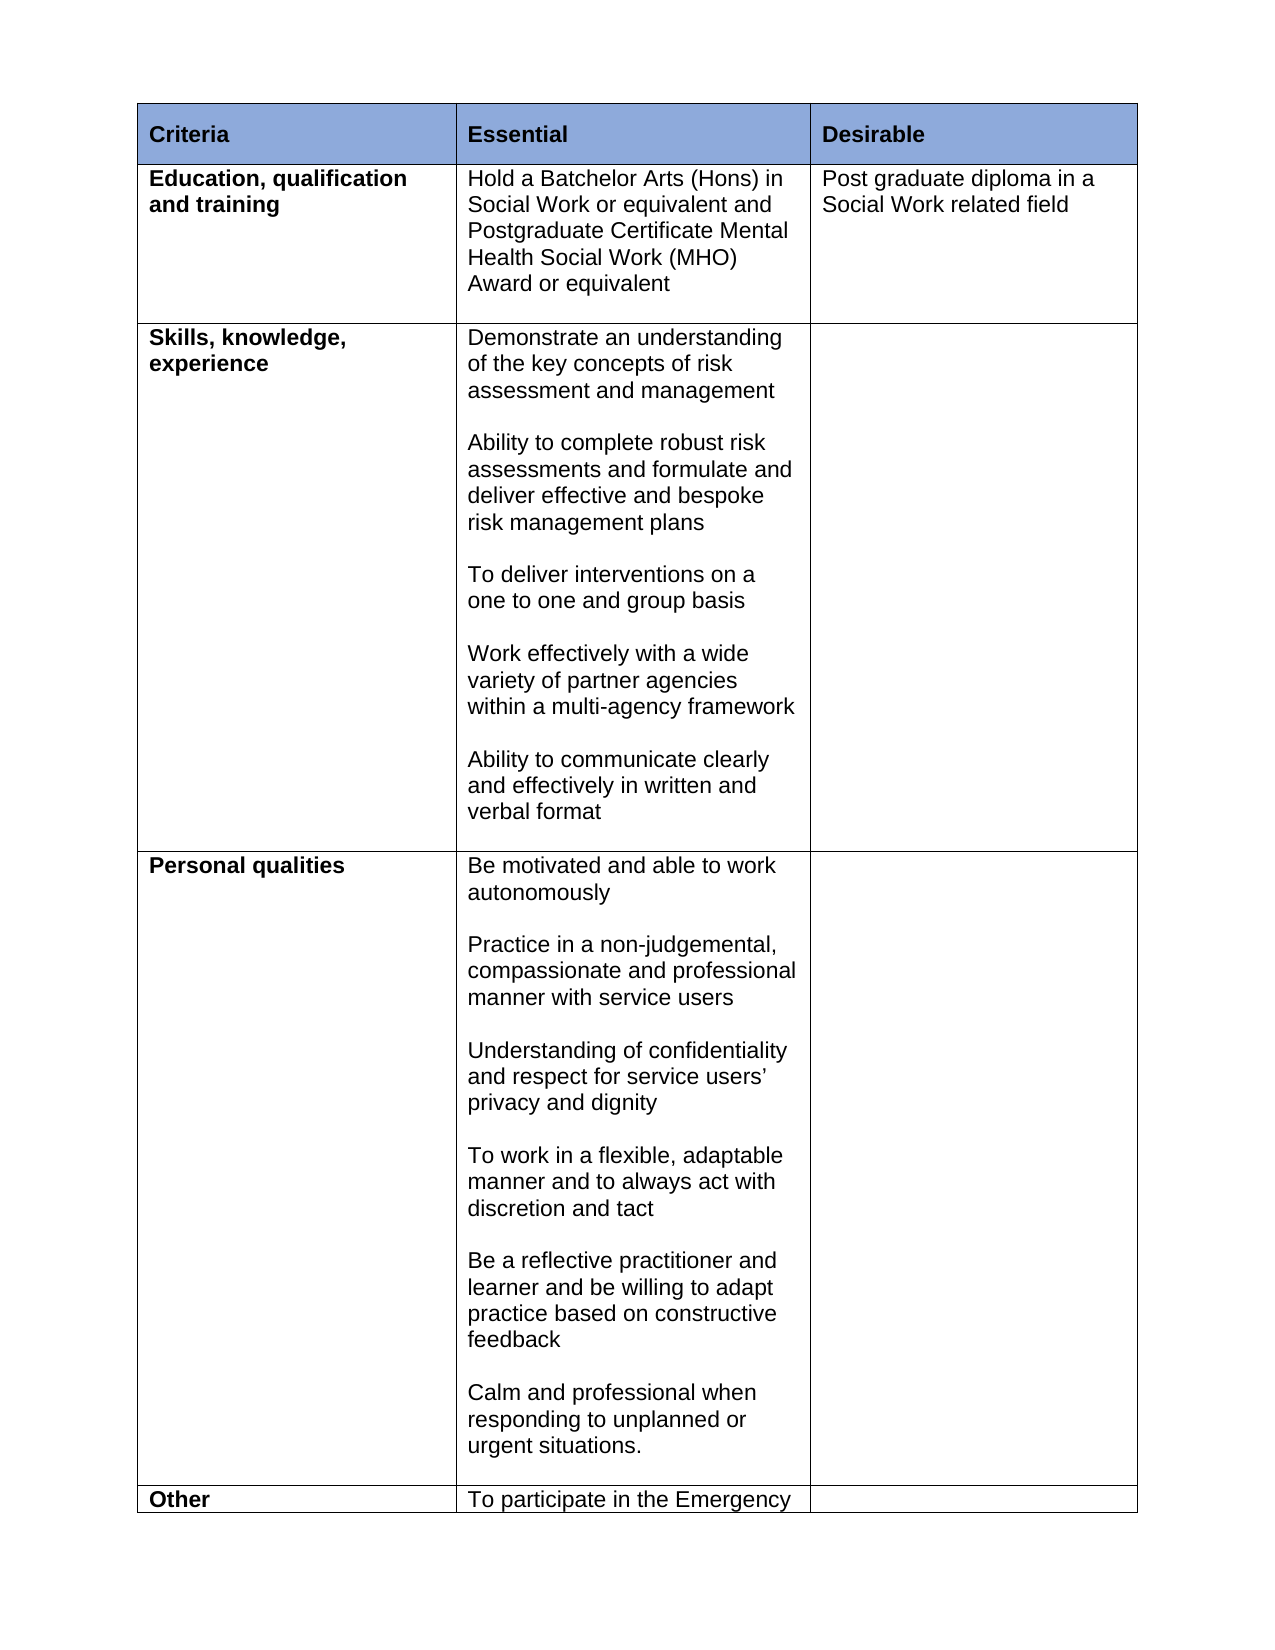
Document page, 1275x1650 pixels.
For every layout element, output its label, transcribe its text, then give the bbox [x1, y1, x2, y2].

table_cell [811, 852, 1137, 1484]
table_cell To participate in the Emergency [457, 1486, 810, 1512]
table_cell Be motivated and able to work autonomously Practice in a non-judgemental, compassionate and professional manner with service users Understanding of confidentiality and respect for service users’ privacy and dignity To work in a flexible, adaptable manner and to always act with discretion and tact Be a reflective practitioner and learner and be willing to adapt practice based on constructive feedback Calm and professional when responding to unplanned or urgent situations. [457, 852, 810, 1484]
table_header Criteria [138, 104, 456, 164]
table_header Desirable [811, 104, 1137, 164]
table_cell [811, 1486, 1137, 1512]
table_cell Personal qualities [138, 852, 456, 1484]
table_cell Hold a Batchelor Arts (Hons) in Social Work or equivalent and Postgraduate Certificate Mental Health Social Work (MHO) Award or equivalent [457, 165, 810, 323]
table_cell Post graduate diploma in a Social Work related field [811, 165, 1137, 323]
table_cell Demonstrate an understanding of the key concepts of risk assessment and management Ability to complete robust risk assessments and formulate and deliver effective and bespoke risk management plans To deliver interventions on a one to one and group basis Work effectively with a wide variety of partner agencies within a multi-agency framework Ability to communicate clearly and effectively in written and verbal format [457, 324, 810, 851]
table_header Essential [457, 104, 810, 164]
table_cell Skills, knowledge, experience [138, 324, 456, 851]
table_cell Other [138, 1486, 456, 1512]
table_cell Education, qualification and training [138, 165, 456, 323]
table_cell [811, 324, 1137, 851]
